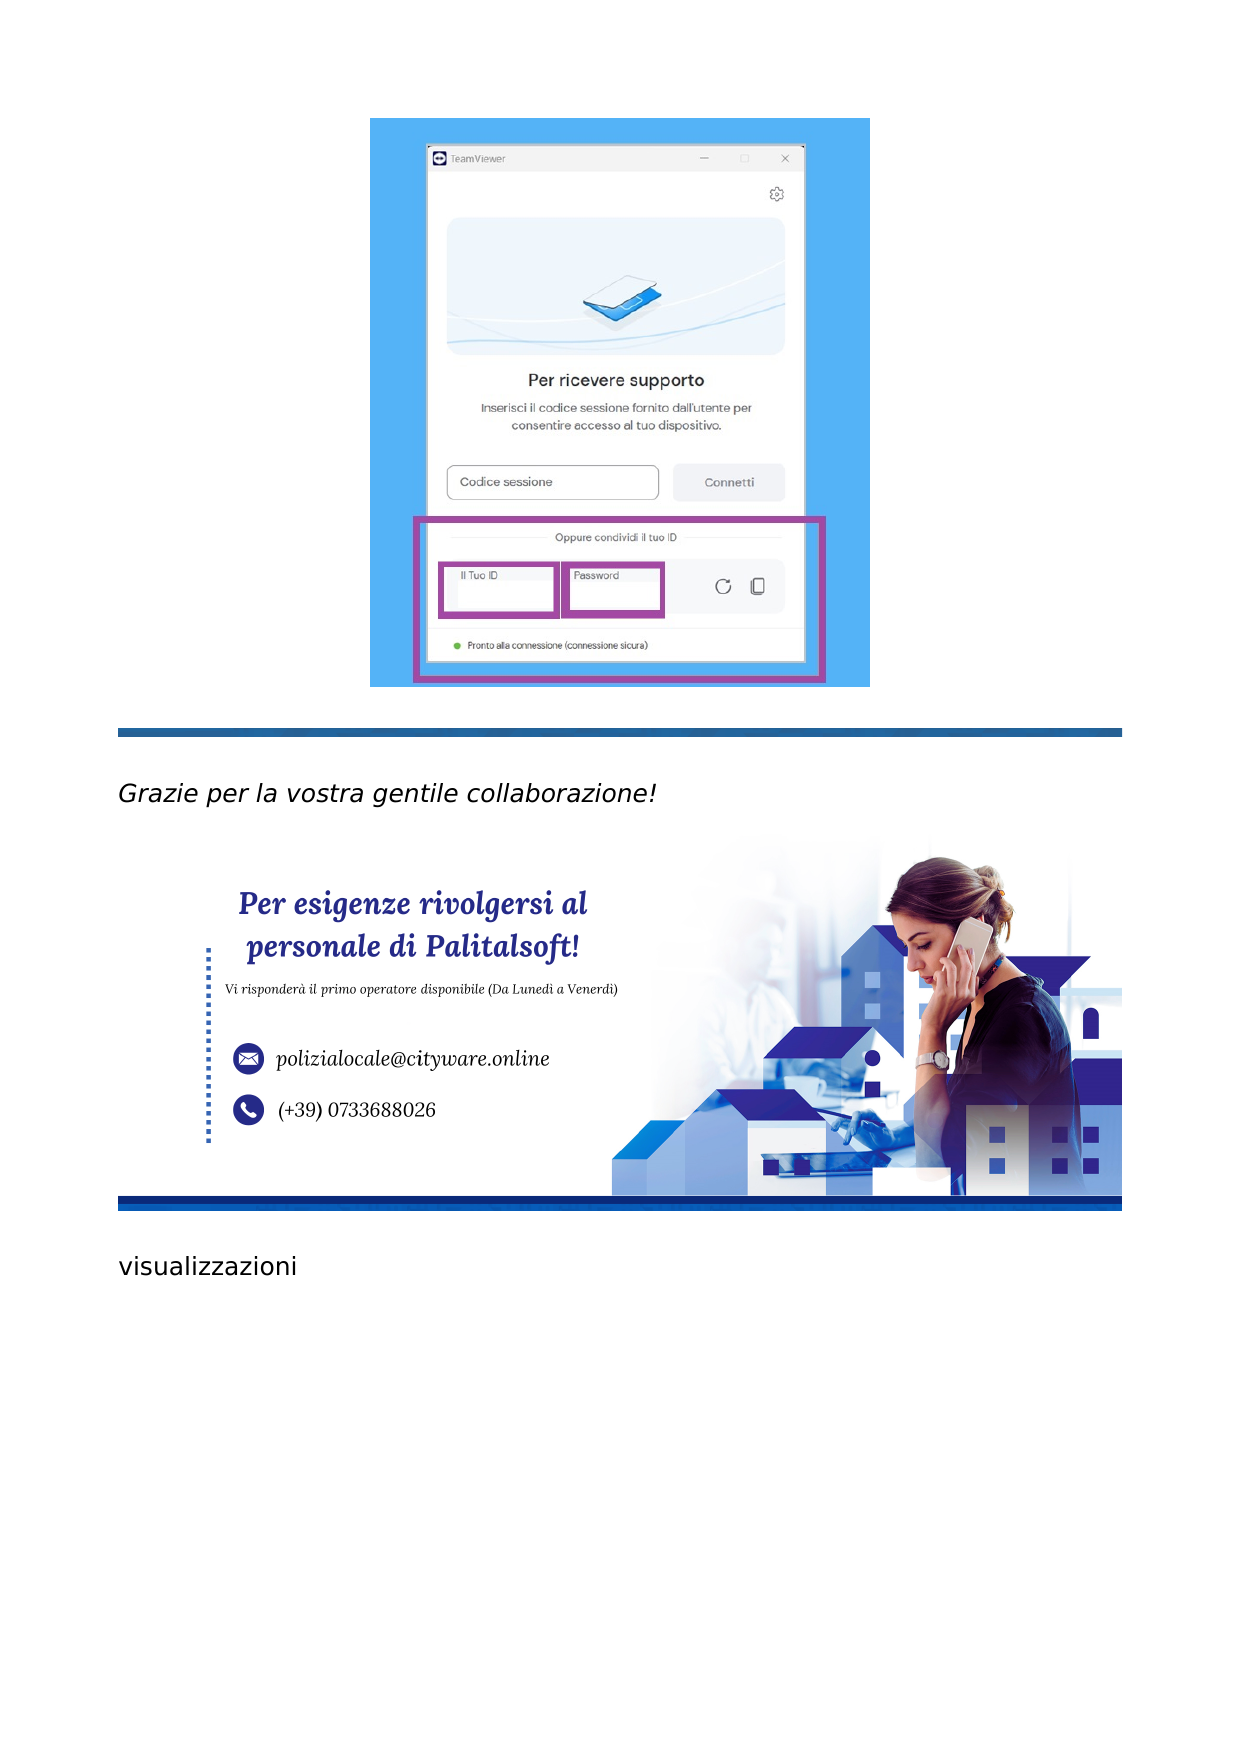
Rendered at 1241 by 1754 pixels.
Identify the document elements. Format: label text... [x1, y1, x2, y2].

text Grazie per la vostra gentile collaborazione! [118, 779, 1122, 808]
picture [118, 820, 1123, 1211]
text visualizzazioni [118, 1252, 1122, 1281]
picture [370, 118, 870, 687]
picture [118, 728, 1123, 737]
